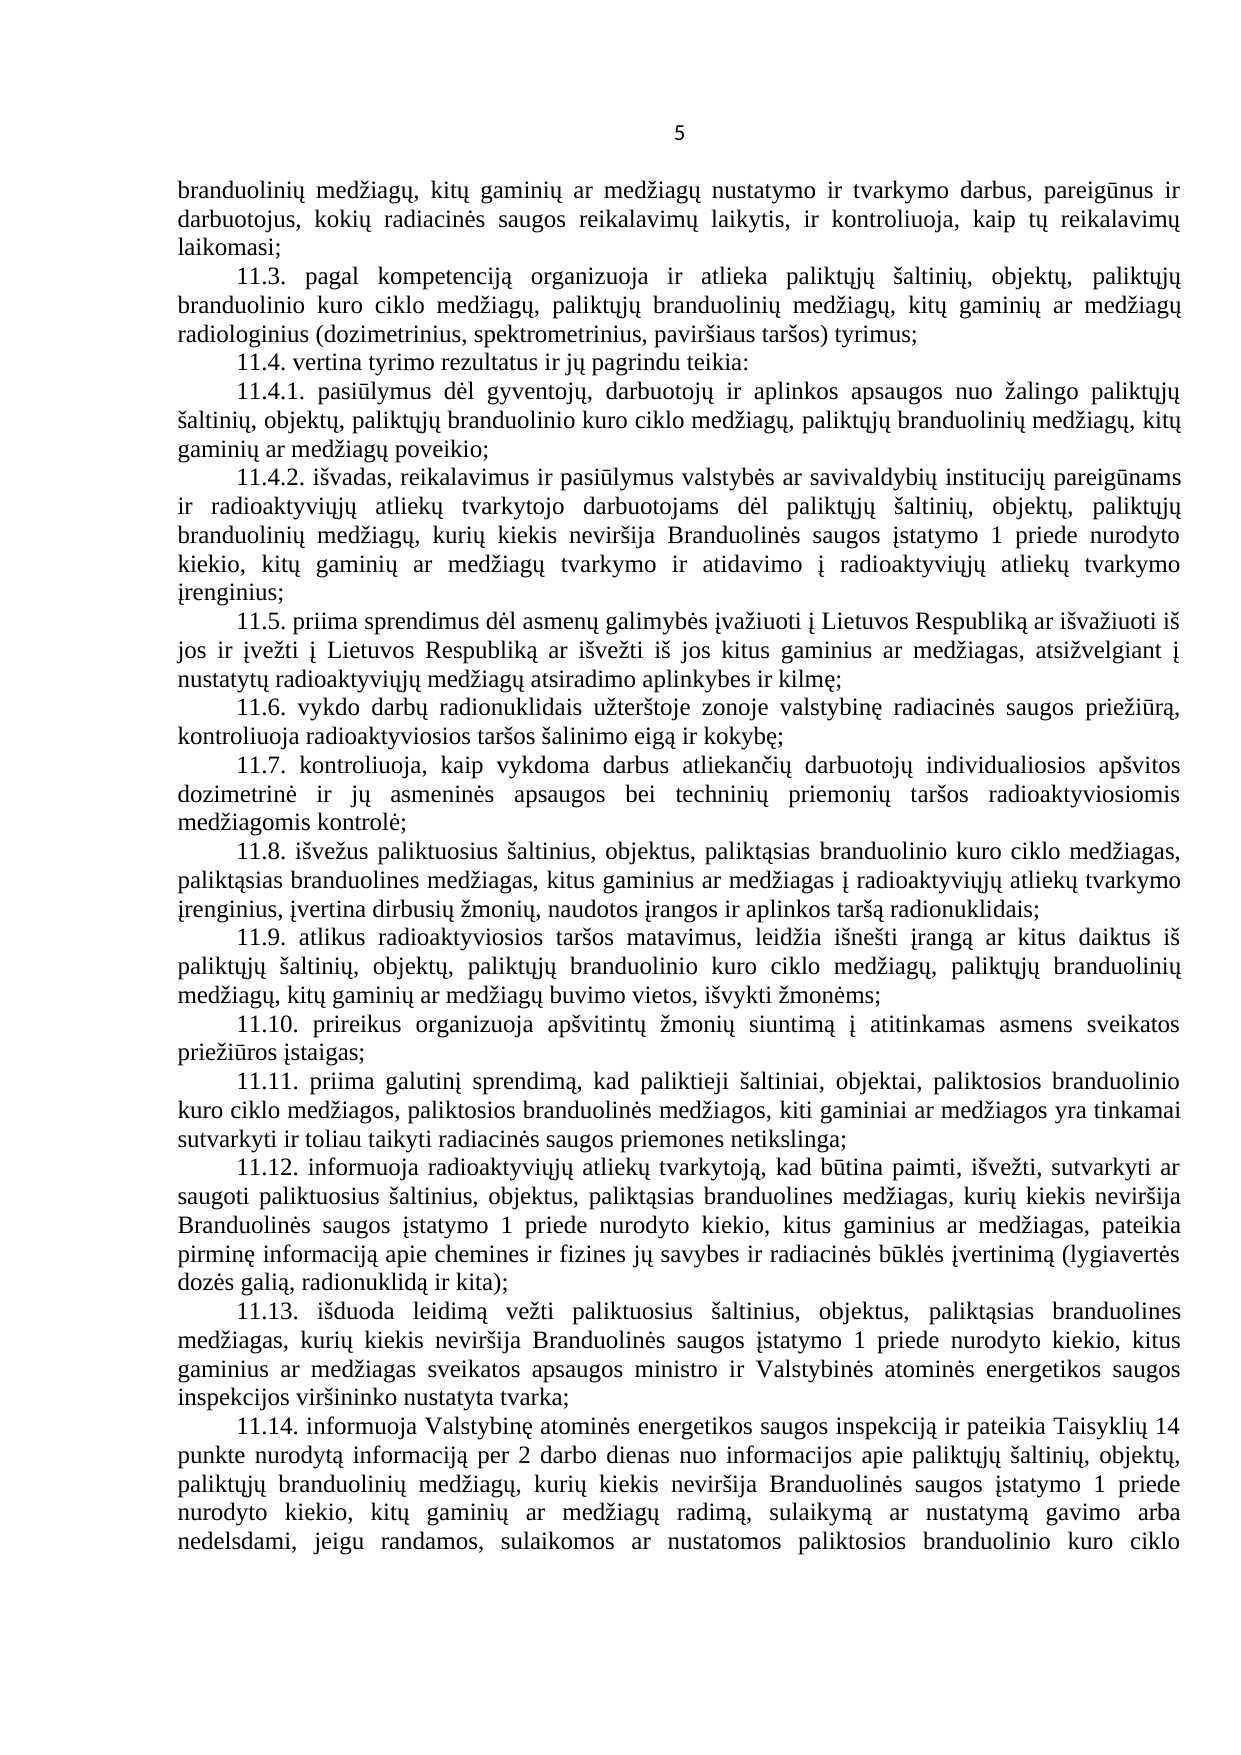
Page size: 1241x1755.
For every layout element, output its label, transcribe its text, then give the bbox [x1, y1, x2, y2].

text 11.8. išvežus paliktuosius šaltinius, objektus, paliktąsias branduolinio kuro ciklo medžiagas, paliktąsias branduolines medžiagas, kitus gaminius ar medžiagas į radioaktyviųjų atliekų tvarkymo įrenginius, įvertina dirbusių žmonių, naudotos įrangos ir aplinkos taršą radionuklidais; [177, 836, 1181, 922]
text 11.11. priima galutinį sprendimą, kad paliktieji šaltiniai, objektai, paliktosios branduolinio kuro ciklo medžiagos, paliktosios branduolinės medžiagos, kiti gaminiai ar medžiagos yra tinkamai sutvarkyti ir toliau taikyti radiacinės saugos priemones netikslinga; [177, 1066, 1181, 1152]
text 11.9. atlikus radioaktyviosios taršos matavimus, leidžia išnešti įrangą ar kitus daiktus iš paliktųjų šaltinių, objektų, paliktųjų branduolinio kuro ciklo medžiagų, paliktųjų branduolinių medžiagų, kitų gaminių ar medžiagų buvimo vietos, išvykti žmonėms; [177, 922, 1181, 1009]
text 11.10. prireikus organizuoja apšvitintų žmonių siuntimą į atitinkamas asmens sveikatos priežiūros įstaigas; [177, 1009, 1181, 1066]
text branduolinių medžiagų, kitų gaminių ar medžiagų nustatymo ir tvarkymo darbus, pareigūnus ir darbuotojus, kokių radiacinės saugos reikalavimų laikytis, ir kontroliuoja, kaip tų reikalavimų laikomasi; [177, 175, 1181, 261]
text 11.12. informuoja radioaktyviųjų atliekų tvarkytoją, kad būtina paimti, išvežti, sutvarkyti ar saugoti paliktuosius šaltinius, objektus, paliktąsias branduolines medžiagas, kurių kiekis neviršija Branduolinės saugos įstatymo 1 priede nurodyto kiekio, kitus gaminius ar medžiagas, pateikia pirminę informaciją apie chemines ir fizines jų savybes ir radiacinės būklės įvertinimą (lygiavertės dozės galią, radionuklidą ir kita); [177, 1152, 1181, 1296]
text 11.7. kontroliuoja, kaip vykdoma darbus atliekančių darbuotojų individualiosios apšvitos dozimetrinė ir jų asmeninės apsaugos bei techninių priemonių taršos radioaktyviosiomis medžiagomis kontrolė; [177, 750, 1181, 836]
text 11.4.2. išvadas, reikalavimus ir pasiūlymus valstybės ar savivaldybių institucijų pareigūnams ir radioaktyviųjų atliekų tvarkytojo darbuotojams dėl paliktųjų šaltinių, objektų, paliktųjų branduolinių medžiagų, kurių kiekis neviršija Branduolinės saugos įstatymo 1 priede nurodyto kiekio, kitų gaminių ar medžiagų tvarkymo ir atidavimo į radioaktyviųjų atliekų tvarkymo įrenginius; [177, 462, 1181, 606]
text 11.3. pagal kompetenciją organizuoja ir atlieka paliktųjų šaltinių, objektų, paliktųjų branduolinio kuro ciklo medžiagų, paliktųjų branduolinių medžiagų, kitų gaminių ar medžiagų radiologinius (dozimetrinius, spektrometrinius, paviršiaus taršos) tyrimus; [177, 261, 1181, 347]
text 11.4.1. pasiūlymus dėl gyventojų, darbuotojų ir aplinkos apsaugos nuo žalingo paliktųjų šaltinių, objektų, paliktųjų branduolinio kuro ciklo medžiagų, paliktųjų branduolinių medžiagų, kitų gaminių ar medžiagų poveikio; [177, 376, 1181, 462]
text 11.14. informuoja Valstybinę atominės energetikos saugos inspekciją ir pateikia Taisyklių 14 punkte nurodytą informaciją per 2 darbo dienas nuo informacijos apie paliktųjų šaltinių, objektų, paliktųjų branduolinių medžiagų, kurių kiekis neviršija Branduolinės saugos įstatymo 1 priede nurodyto kiekio, kitų gaminių ar medžiagų radimą, sulaikymą ar nustatymą gavimo arba nedelsdami, jeigu randamos, sulaikomos ar nustatomos paliktosios branduolinio kuro ciklo [177, 1411, 1181, 1555]
text 11.6. vykdo darbų radionuklidais užterštoje zonoje valstybinę radiacinės saugos priežiūrą, kontroliuoja radioaktyviosios taršos šalinimo eigą ir kokybę; [177, 692, 1181, 750]
text 11.4. vertina tyrimo rezultatus ir jų pagrindu teikia: [177, 347, 1181, 376]
text 11.5. priima sprendimus dėl asmenų galimybės įvažiuoti į Lietuvos Respubliką ar išvažiuoti iš jos ir įvežti į Lietuvos Respubliką ar išvežti iš jos kitus gaminius ar medžiagas, atsižvelgiant į nustatytų radioaktyviųjų medžiagų atsiradimo aplinkybes ir kilmę; [177, 606, 1181, 692]
text 11.13. išduoda leidimą vežti paliktuosius šaltinius, objektus, paliktąsias branduolines medžiagas, kurių kiekis neviršija Branduolinės saugos įstatymo 1 priede nurodyto kiekio, kitus gaminius ar medžiagas sveikatos apsaugos ministro ir Valstybinės atominės energetikos saugos inspekcijos viršininko nustatyta tvarka; [177, 1296, 1181, 1411]
